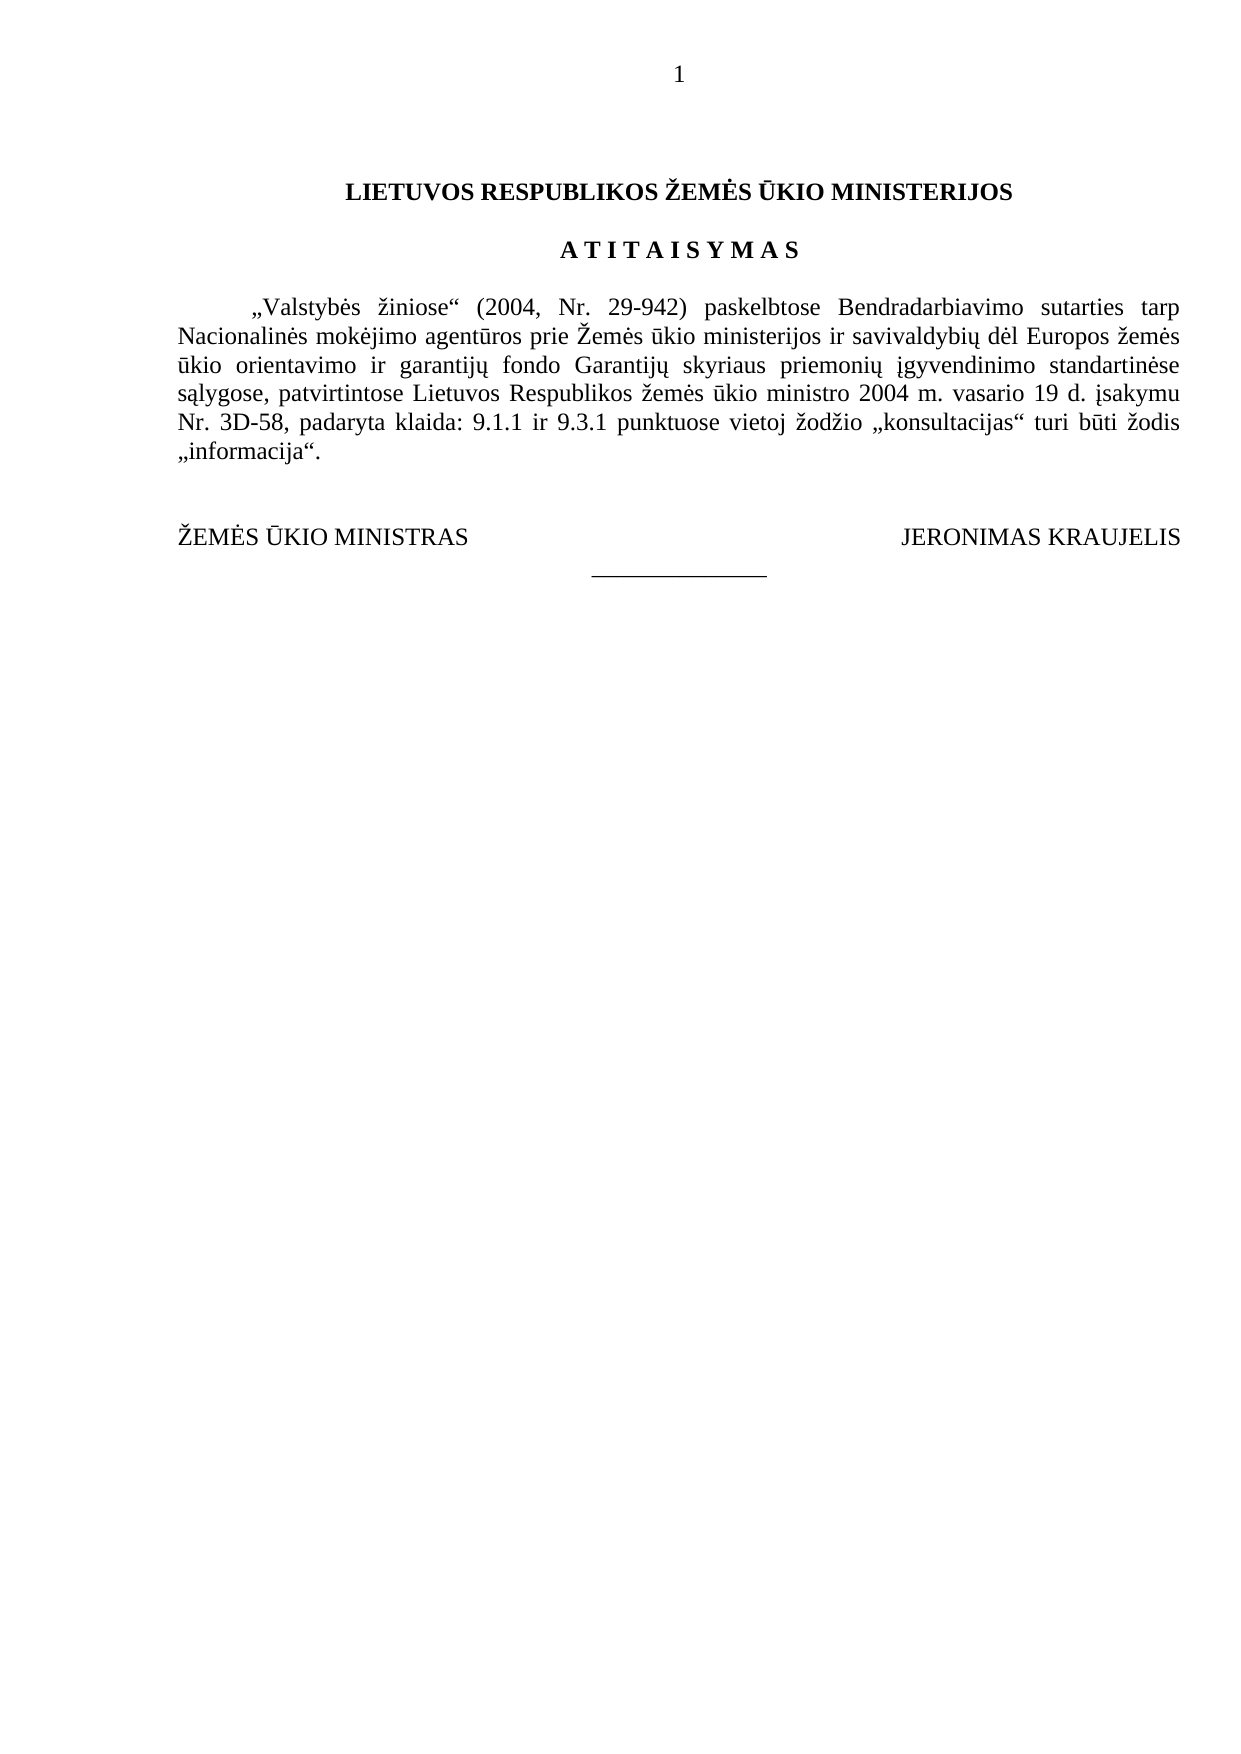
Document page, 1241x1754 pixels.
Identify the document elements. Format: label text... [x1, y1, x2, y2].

text „Valstybės žiniose“ (2004, Nr. 29-942) paskelbtose Bendradarbiavimo sutarties tarp Nacionalinės mokėjimo agentūros prie Žemės ūkio ministerijos ir savivaldybių dėl Europos žemės ūkio orientavimo ir garantijų fondo Garantijų skyriaus priemonių įgyvendinimo standartinėse sąlygose, patvirtintose Lietuvos Respublikos žemės ūkio ministro 2004 m. vasario 19 d. įsakymu Nr. 3D-58, padaryta klaida: 9.1.1 ir 9.3.1 punktuose vietoj žodžio „konsultacijas“ turi būti žodis „informacija“. [177, 292, 1181, 465]
text LIETUVOS RESPUBLIKOS ŽEMĖS ŪKIO MINISTERIJOS [177, 177, 1181, 206]
text ATITAISYMAS [177, 235, 1181, 263]
text ______________ [177, 551, 1181, 580]
text ŽEMĖS ŪKIO MINISTRAS JERONIMAS KRAUJELIS [177, 522, 1181, 551]
